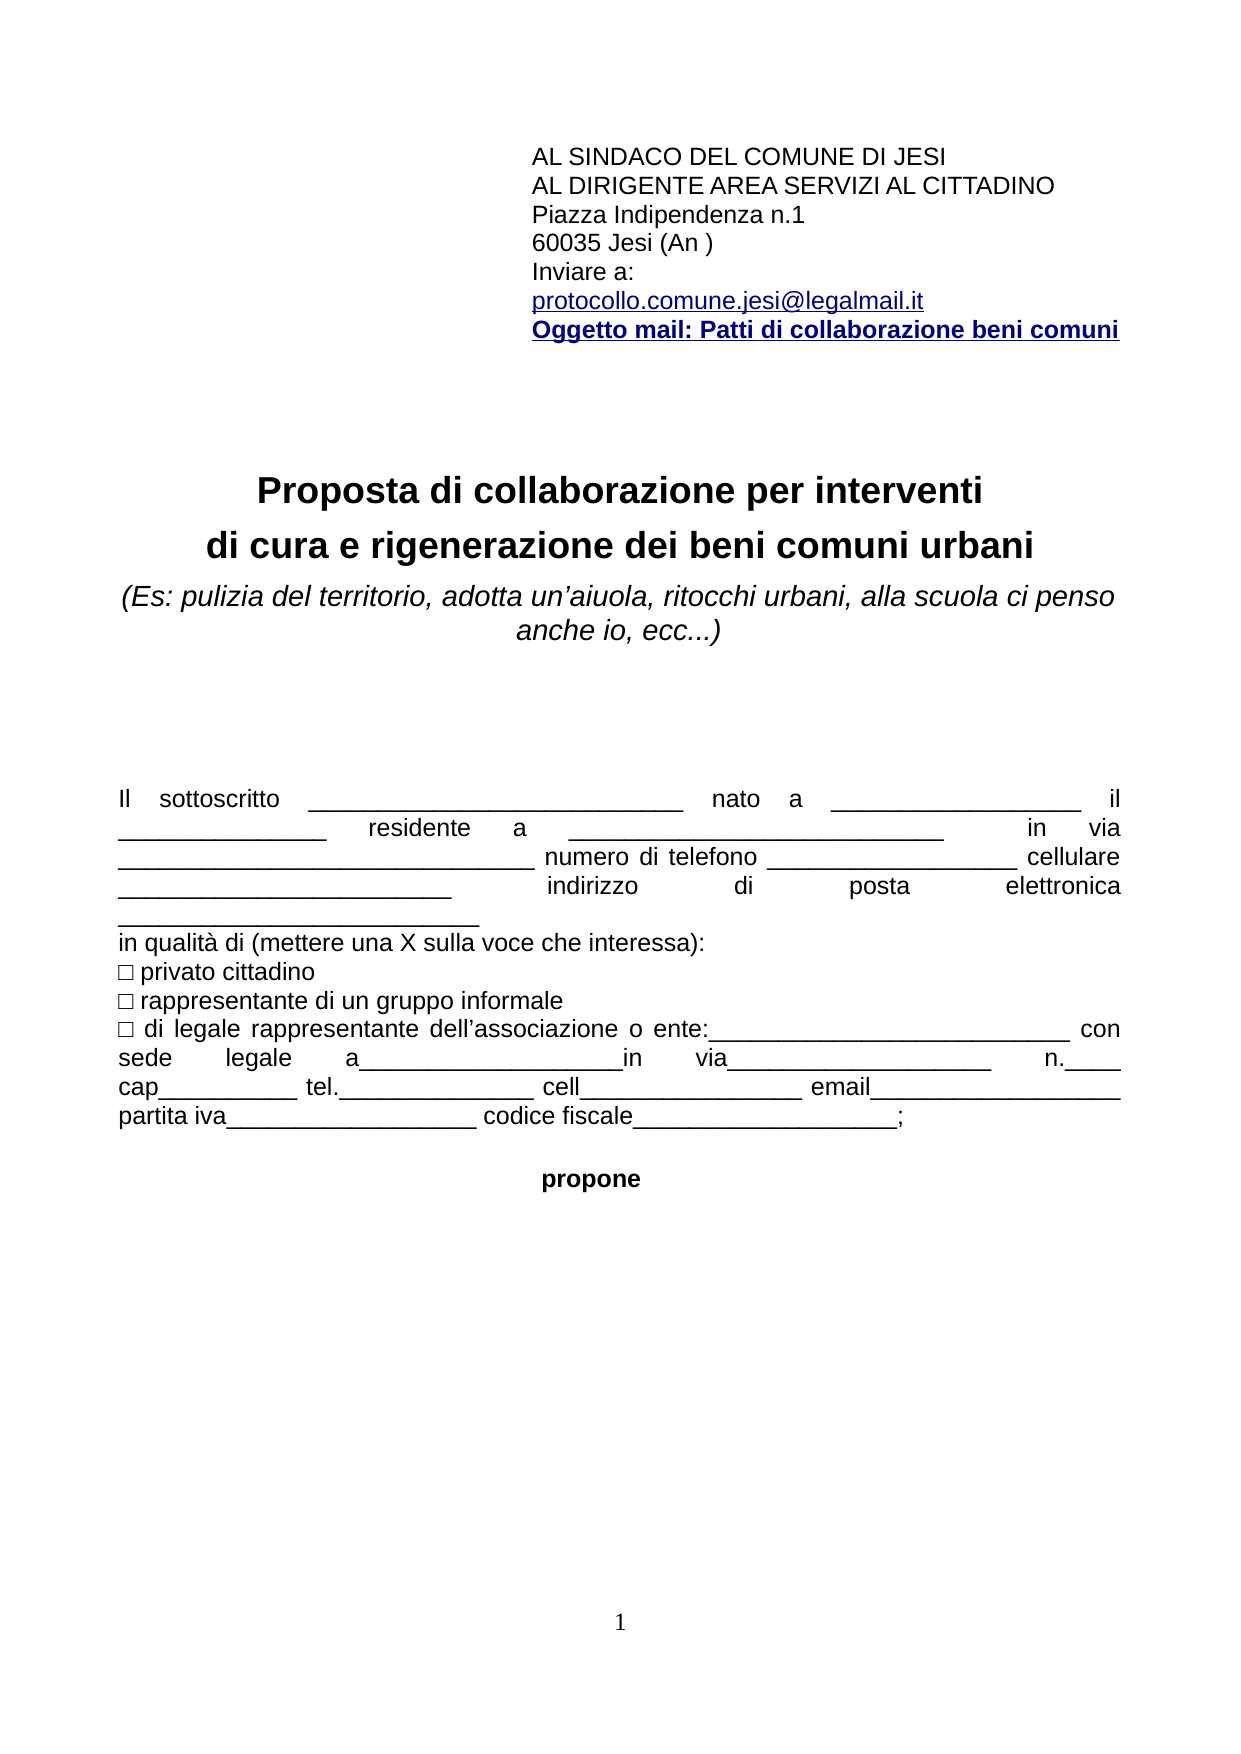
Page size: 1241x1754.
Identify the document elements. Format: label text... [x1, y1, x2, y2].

text Il sottoscritto ___________________________ nato a __________________ il _______________ residente a ___________________________ in via ______________________________ numero di telefono __________________ cellulare ________________________ indirizzo di posta elettronica __________________________ [118, 784, 1122, 928]
text 60035 Jesi (An ) [532, 228, 1122, 257]
text □ rappresentante di un gruppo informale [118, 986, 1122, 1014]
text protocollo.comune.jesi@legalmail.it [532, 286, 1122, 314]
text □ privato cittadino [118, 957, 1122, 986]
text □ di legale rappresentante dell’associazione o ente:__________________________ con sede legale a___________________in via___________________ n.____ cap__________ tel.______________ cell________________ email__________________ partita iva__________________ codice fiscale___________________; [118, 1014, 1122, 1129]
title di cura e rigenerazione dei beni comuni urbani [118, 524, 1122, 567]
text AL SINDACO DEL COMUNE DI JESI AL DIRIGENTE AREA SERVIZI AL CITTADINO [532, 142, 1122, 199]
text Piazza Indipendenza n.1 [532, 199, 1122, 228]
text Inviare a: [532, 257, 1122, 286]
title Proposta di collaborazione per interventi [118, 468, 1122, 511]
text in qualità di (mettere una X sulla voce che interessa): [118, 928, 1122, 957]
subtitle (Es: pulizia del territorio, adotta un’aiuola, ritocchi urbani, alla scuola ci penso anche io, ecc...) [118, 579, 1122, 646]
text Oggetto mail: Patti di collaborazione beni comuni [532, 314, 1122, 343]
text propone [60, 1164, 1122, 1193]
